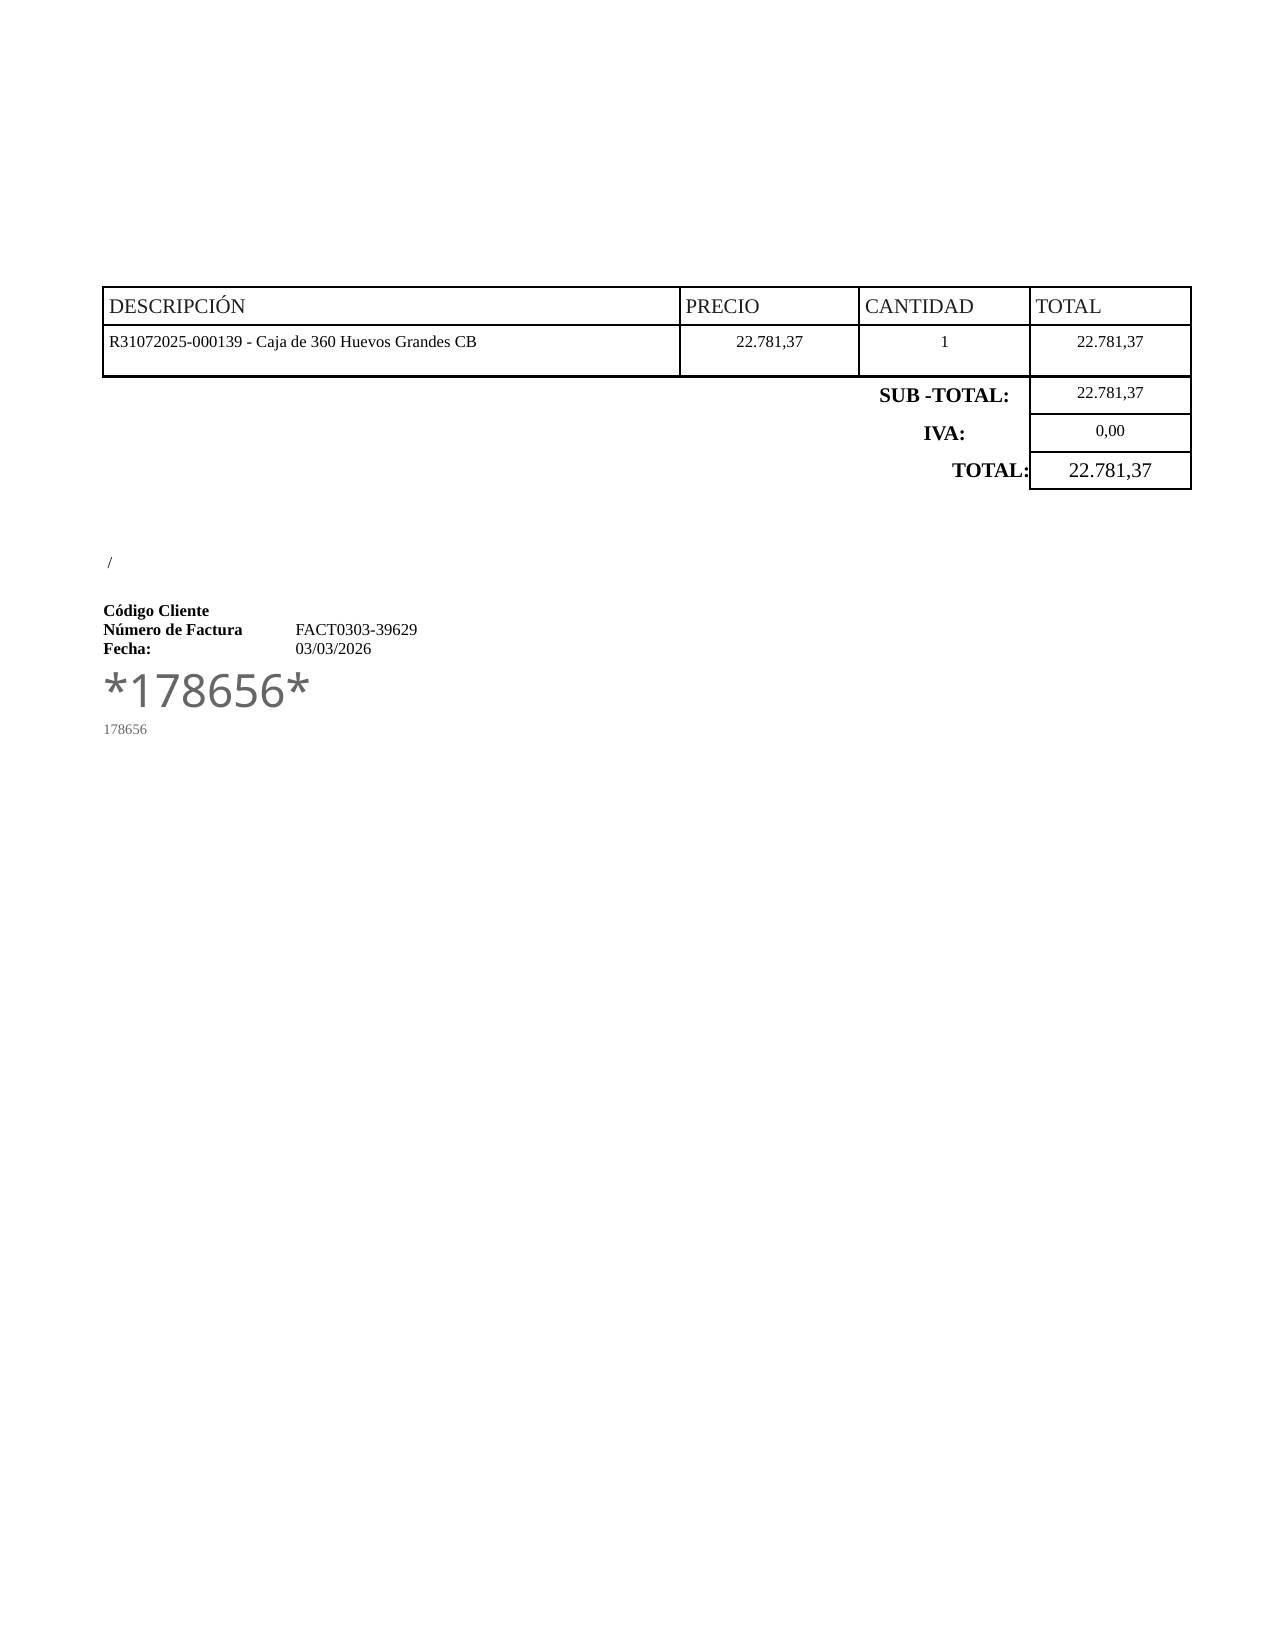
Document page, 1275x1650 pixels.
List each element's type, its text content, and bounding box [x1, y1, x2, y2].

table_cell / [103, 553, 858, 572]
table_header CANTIDAD [860, 288, 1029, 323]
table_cell FACT0303-39629 [295, 620, 517, 639]
table_cell [103, 378, 859, 488]
table_cell R31072025-000139 - Caja de 360 Huevos Grandes CB [104, 326, 679, 375]
table_cell 22.781,37 [1031, 326, 1190, 375]
text 178656 [103, 721, 1137, 737]
table_cell [103, 534, 858, 553]
table_cell 0,00 [1031, 415, 1190, 451]
table_cell [103, 514, 858, 533]
table_cell 22.781,37 [681, 326, 858, 375]
table_cell 1 [860, 326, 1029, 375]
table_header DESCRIPCIÓN [104, 288, 679, 323]
table_cell IVA: [859, 413, 1029, 451]
table_header Código Cliente [103, 601, 295, 620]
table_header PRECIO [681, 288, 858, 323]
table_header [103, 490, 858, 514]
table_header TOTAL [1031, 288, 1190, 323]
table_cell TOTAL: [859, 451, 1029, 488]
table_cell Número de Factura [103, 620, 295, 639]
text *178656* [103, 658, 1137, 721]
table_cell 03/03/2026 [295, 639, 517, 658]
table_cell Fecha: [103, 639, 295, 658]
table_cell SUB -TOTAL: [859, 378, 1029, 413]
table_cell 22.781,37 [1031, 378, 1190, 413]
table_cell 22.781,37 [1031, 453, 1190, 488]
table_header [295, 601, 517, 620]
